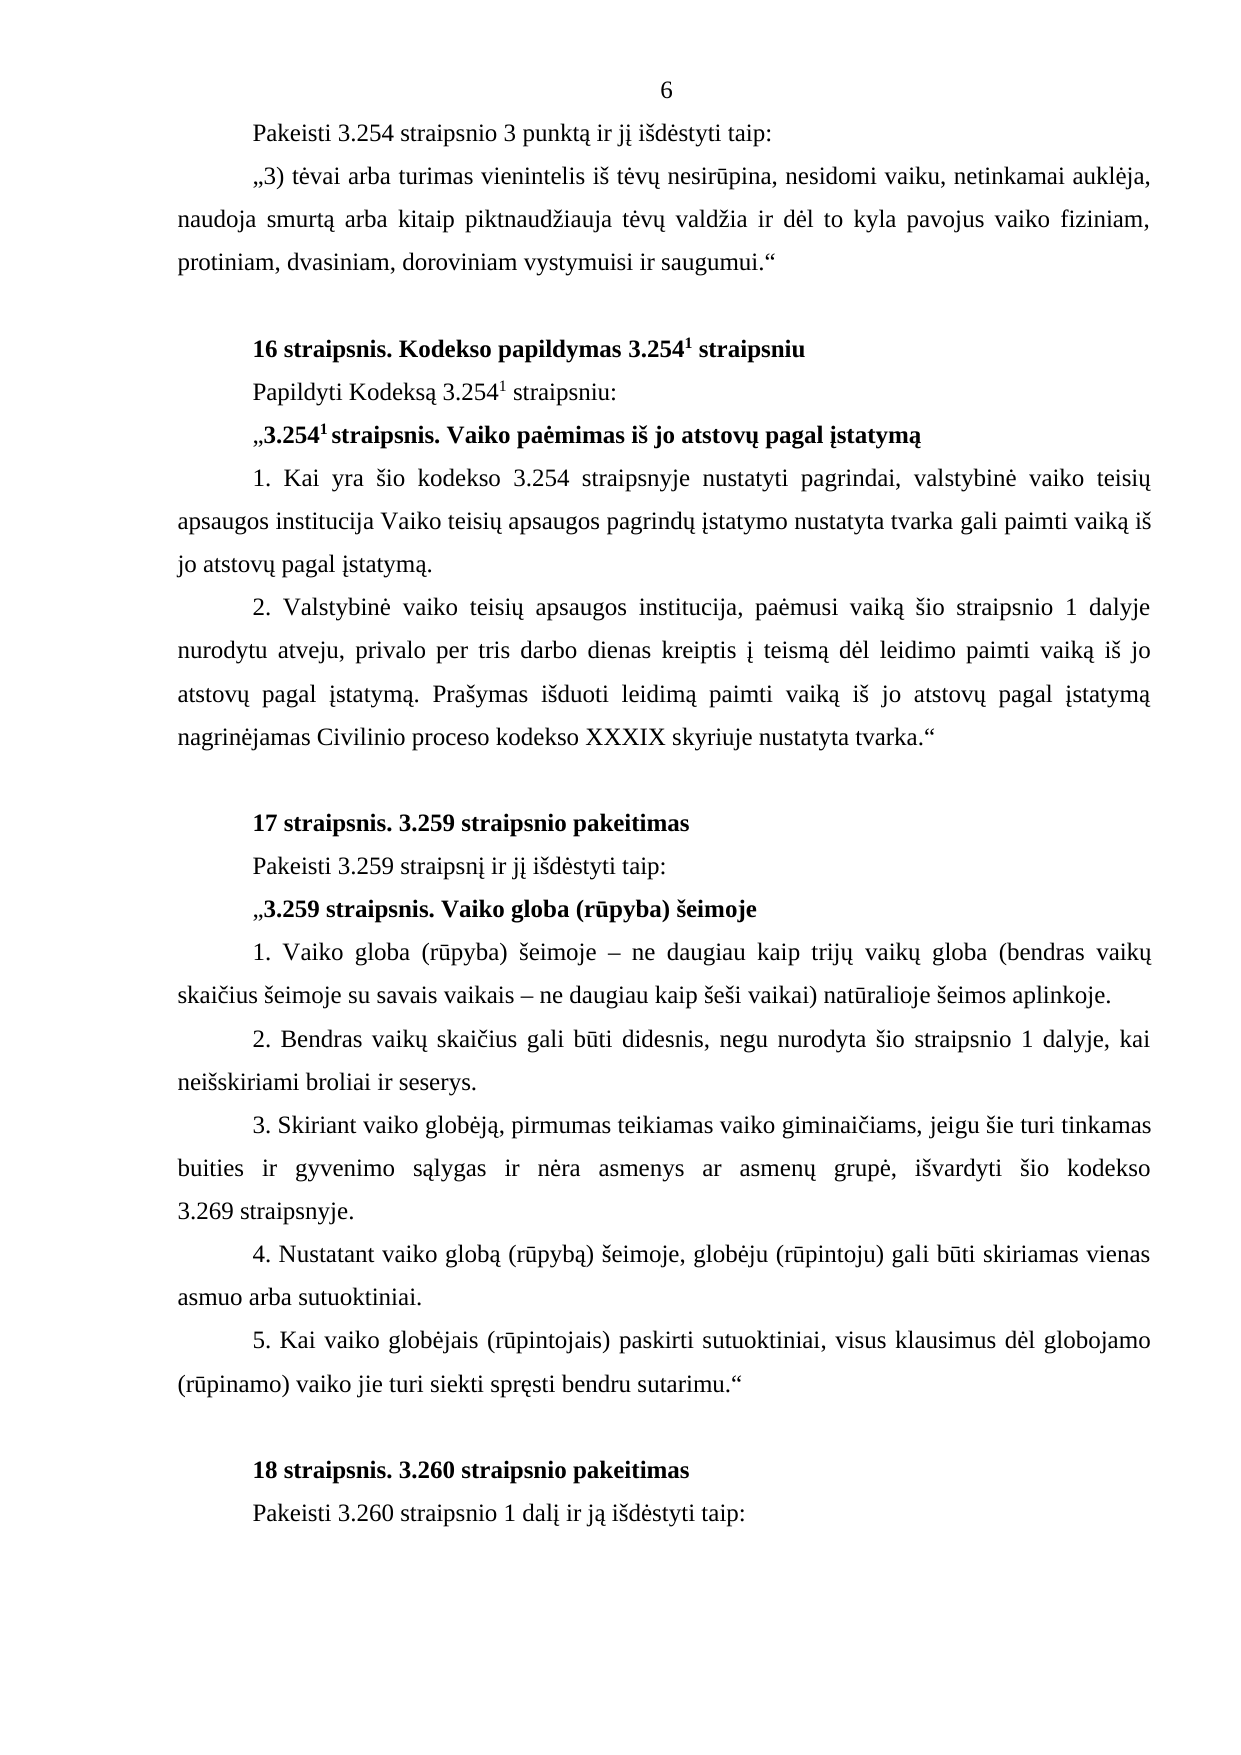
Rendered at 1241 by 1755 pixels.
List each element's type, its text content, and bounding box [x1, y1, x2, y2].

text 2. Valstybinė vaiko teisių apsaugos institucija, paėmusi vaiką šio straipsnio 1 dalyje nurodytu atveju, privalo per tris darbo dienas kreiptis į teismą dėl leidimo paimti vaiką iš jo atstovų pagal įstatymą. Prašymas išduoti leidimą paimti vaiką iš jo atstovų pagal įstatymą nagrinėjamas Civilinio proceso kodekso XXXIX skyriuje nustatyta tvarka.“ [177, 592, 1152, 751]
text 5. Kai vaiko globėjais (rūpintojais) paskirti sutuoktiniai, visus klausimus dėl globojamo (rūpinamo) vaiko jie turi siekti spręsti bendru sutarimu.“ [177, 1326, 1152, 1397]
text 1. Vaiko globa (rūpyba) šeimoje – ne daugiau kaip trijų vaikų globa (bendras vaikų skaičius šeimoje su savais vaikais – ne daugiau kaip šeši vaikai) natūralioje šeimos aplinkoje. [177, 937, 1152, 1009]
text 18 straipsnis. 3.260 straipsnio pakeitimas [177, 1455, 1152, 1484]
text Pakeisti 3.254 straipsnio 3 punktą ir jį išdėstyti taip: [177, 118, 1152, 147]
text 2. Bendras vaikų skaičius gali būti didesnis, negu nurodyta šio straipsnio 1 dalyje, kai neišskiriami broliai ir seserys. [177, 1024, 1152, 1096]
text 1. Kai yra šio kodekso 3.254 straipsnyje nustatyti pagrindai, valstybinė vaiko teisių apsaugos institucija Vaiko teisių apsaugos pagrindų įstatymo nustatyta tvarka gali paimti vaiką iš jo atstovų pagal įstatymą. [177, 463, 1152, 578]
text 3. Skiriant vaiko globėją, pirmumas teikiamas vaiko giminaičiams, jeigu šie turi tinkamas buities ir gyvenimo sąlygas ir nėra asmenys ar asmenų grupė, išvardyti šio kodekso 3.269 straipsnyje. [177, 1110, 1152, 1225]
text 4. Nustatant vaiko globą (rūpybą) šeimoje, globėju (rūpintoju) gali būti skiriamas vienas asmuo arba sutuoktiniai. [177, 1239, 1152, 1311]
text 17 straipsnis. 3.259 straipsnio pakeitimas [177, 808, 1152, 837]
text Pakeisti 3.259 straipsnį ir jį išdėstyti taip: [177, 851, 1152, 880]
text Pakeisti 3.260 straipsnio 1 dalį ir ją išdėstyti taip: [177, 1498, 1152, 1527]
text Papildyti Kodeksą 3.2541 straipsniu: [177, 377, 1152, 406]
text „3.2541 straipsnis. Vaiko paėmimas iš jo atstovų pagal įstatymą [177, 420, 1152, 449]
text „3) tėvai arba turimas vienintelis iš tėvų nesirūpina, nesidomi vaiku, netinkamai auklėja, naudoja smurtą arba kitaip piktnaudžiauja tėvų valdžia ir dėl to kyla pavojus vaiko fiziniam, protiniam, dvasiniam, doroviniam vystymuisi ir saugumui.“ [177, 161, 1152, 276]
text „3.259 straipsnis. Vaiko globa (rūpyba) šeimoje [177, 894, 1152, 923]
text 16 straipsnis. Kodekso papildymas 3.2541 straipsniu [177, 334, 1152, 362]
